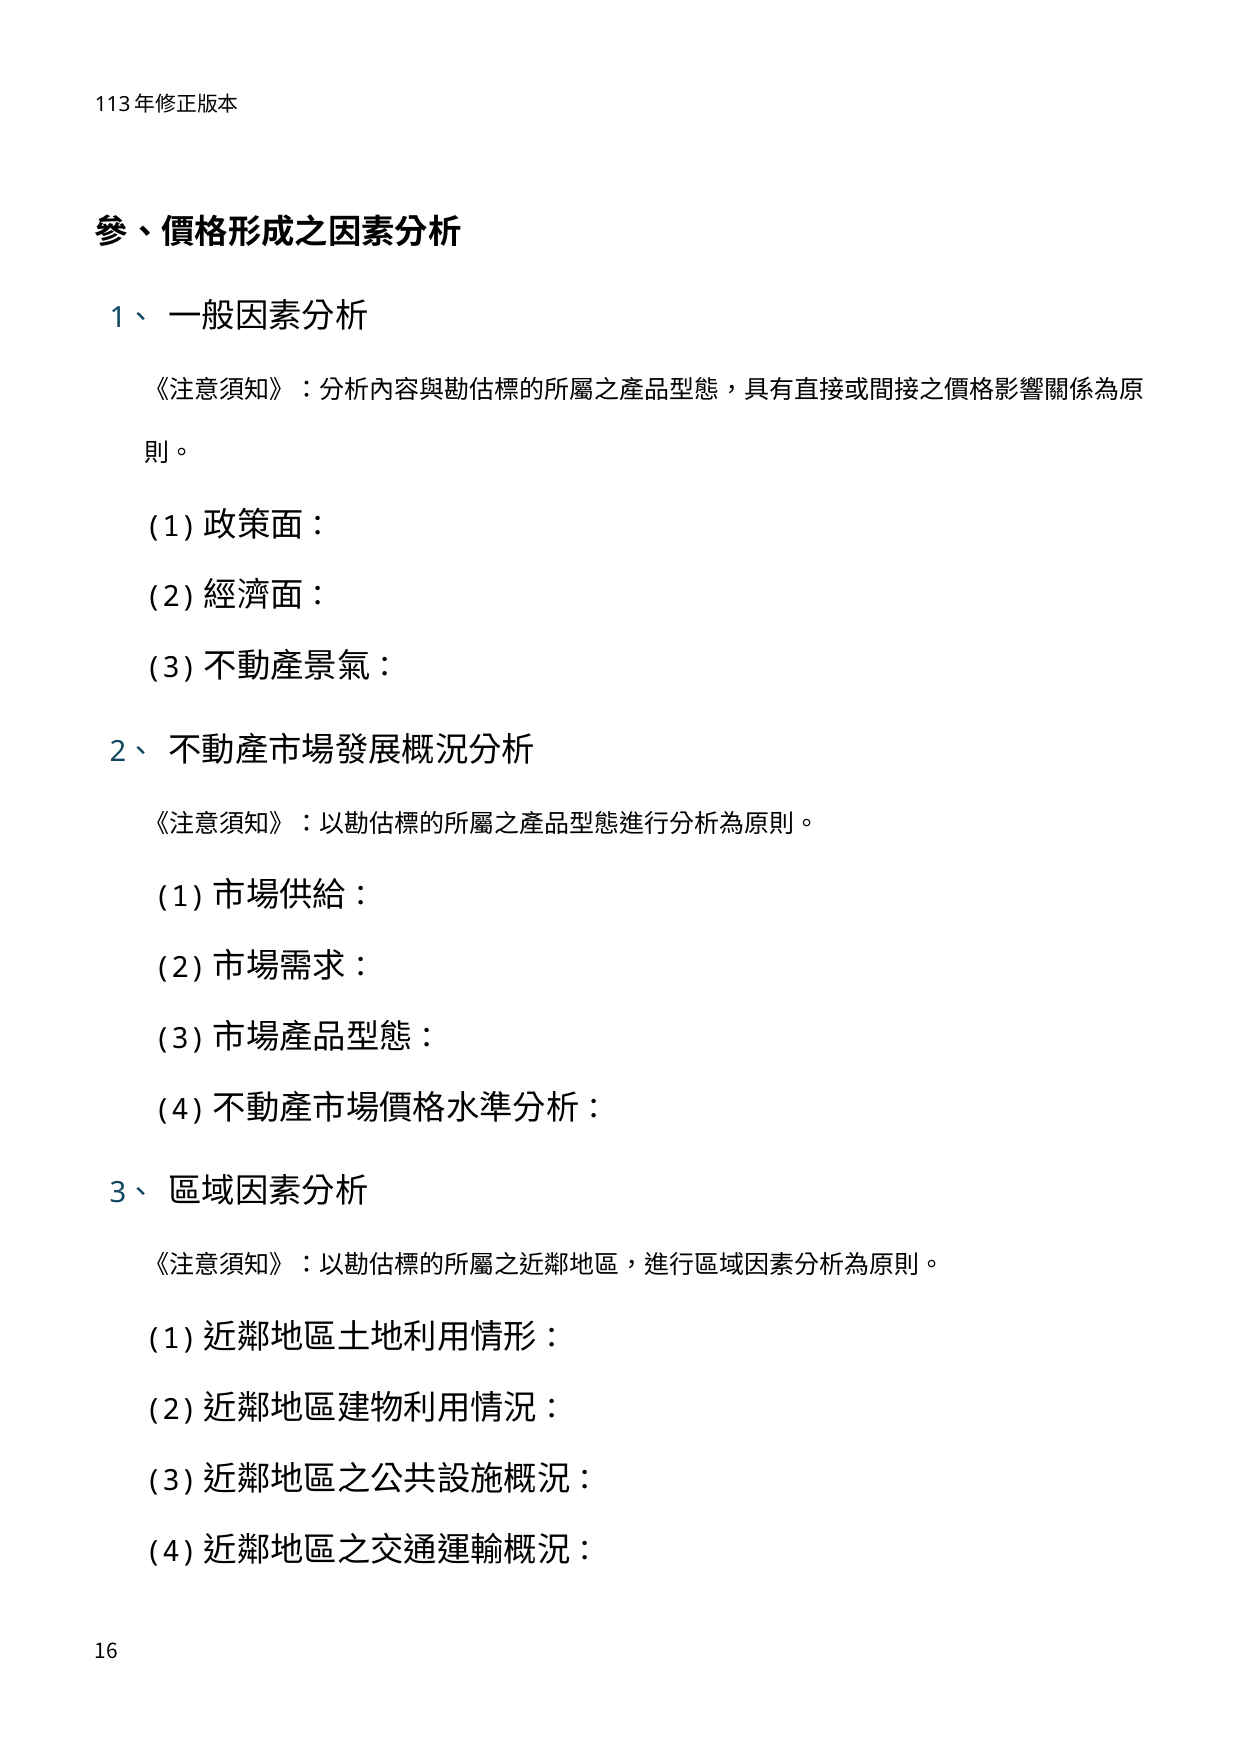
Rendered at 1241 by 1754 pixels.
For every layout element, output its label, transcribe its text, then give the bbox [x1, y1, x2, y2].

list 政策面： [144, 480, 1178, 542]
text 《注意須知》：分析內容與勘估標的所屬之產品型態，具有直接或間接之價格影響關係為原則。 [144, 346, 1146, 471]
list 區域因素分析 [109, 1146, 1146, 1209]
list 近鄰地區之公共設施概況： [144, 1434, 1146, 1496]
list 不動產市場價格水準分析： [153, 1063, 1146, 1126]
list 經濟面： [144, 551, 1178, 613]
list 市場產品型態： [153, 992, 1146, 1055]
list 一般因素分析 [109, 271, 1146, 334]
list 近鄰地區土地利用情形： [144, 1292, 1146, 1355]
text 《注意須知》：以勘估標的所屬之產品型態進行分析為原則。 [144, 780, 1146, 842]
list 近鄰地區建物利用情況： [144, 1363, 1146, 1426]
list 市場供給： [153, 851, 1146, 913]
list 市場需求： [153, 921, 1146, 984]
subtitle 參、價格形成之因素分析 [94, 187, 1146, 249]
list 近鄰地區之交通運輸概況： [144, 1505, 1146, 1567]
text 《注意須知》：以勘估標的所屬之近鄰地區，進行區域因素分析為原則。 [144, 1221, 1146, 1284]
list 不動產景氣： [144, 621, 1178, 684]
list 不動產市場發展概況分析 [109, 705, 1146, 767]
